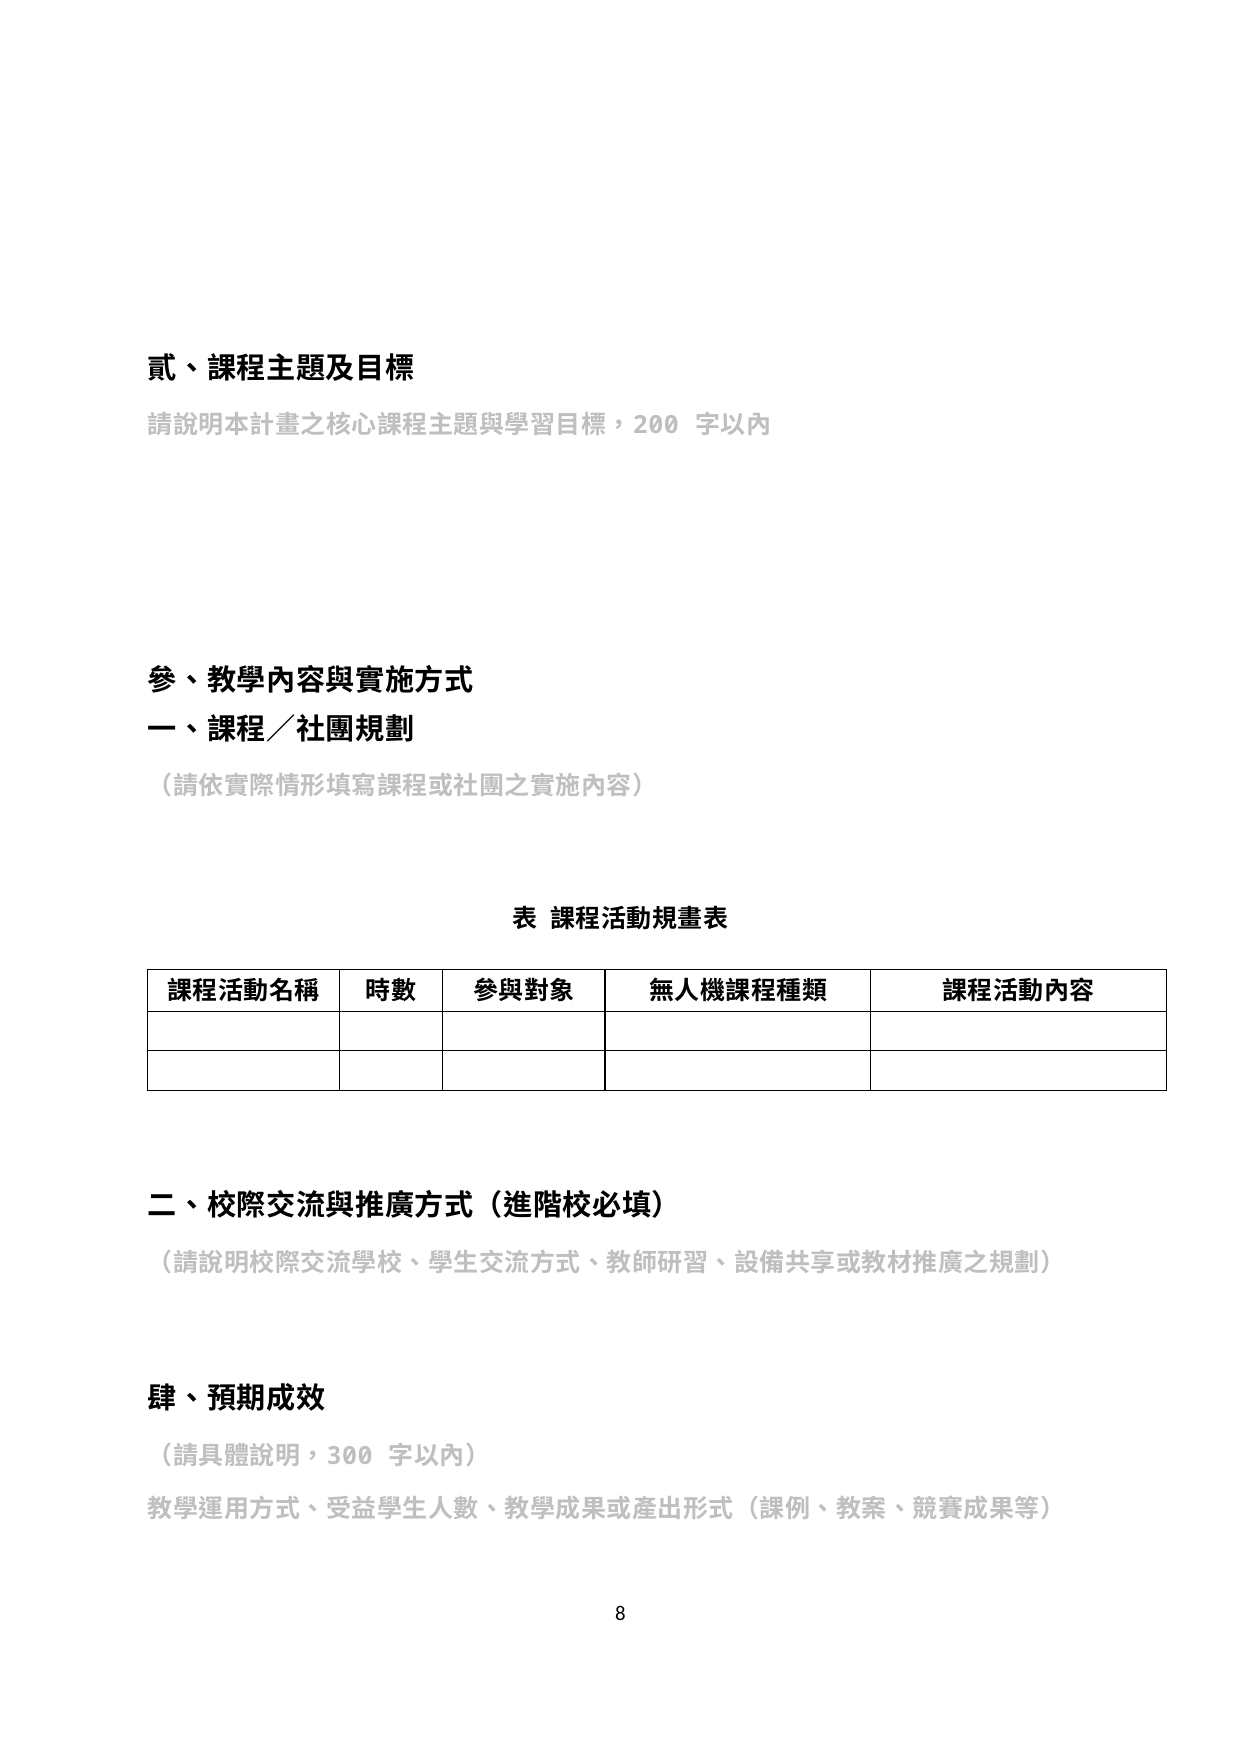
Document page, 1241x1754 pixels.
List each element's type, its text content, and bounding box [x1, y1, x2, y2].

table_header 課程活動名稱 [148, 970, 339, 1011]
text 貳、課程主題及目標 [148, 344, 1092, 386]
table_cell [871, 1051, 1166, 1089]
table_cell [148, 1051, 339, 1089]
text 一、課程／社團規劃 [148, 705, 1092, 747]
table_header 參與對象 [443, 970, 604, 1011]
text 參、教學內容與實施方式 [148, 657, 1092, 699]
table_cell [606, 1051, 870, 1089]
text （請依實際情形填寫課程或社團之實施內容） [148, 765, 1092, 802]
table_header 課程活動內容 [871, 970, 1166, 1011]
text 請說明本計畫之核心課程主題與學習目標，200 字以內 [148, 404, 1092, 441]
text 二、校際交流與推廣方式（進階校必填） [148, 1182, 1092, 1224]
text 教學運用方式、受益學生人數、教學成果或產出形式（課例、教案、競賽成果等） [148, 1488, 1092, 1525]
table_cell [340, 1051, 442, 1089]
text （請具體說明，300 字以內） [148, 1435, 1092, 1471]
table_cell [443, 1012, 604, 1050]
table_cell [606, 1012, 870, 1050]
table_header 時數 [340, 970, 442, 1011]
table_header 無人機課程種類 [606, 970, 870, 1011]
text 表 課程活動規畫表 [148, 898, 1092, 934]
table_cell [340, 1012, 442, 1050]
table_cell [871, 1012, 1166, 1050]
table_cell [148, 1012, 339, 1050]
text 肆、預期成效 [148, 1375, 1092, 1417]
text （請說明校際交流學校、學生交流方式、教師研習、設備共享或教材推廣之規劃） [148, 1242, 1092, 1278]
table_cell [443, 1051, 604, 1089]
